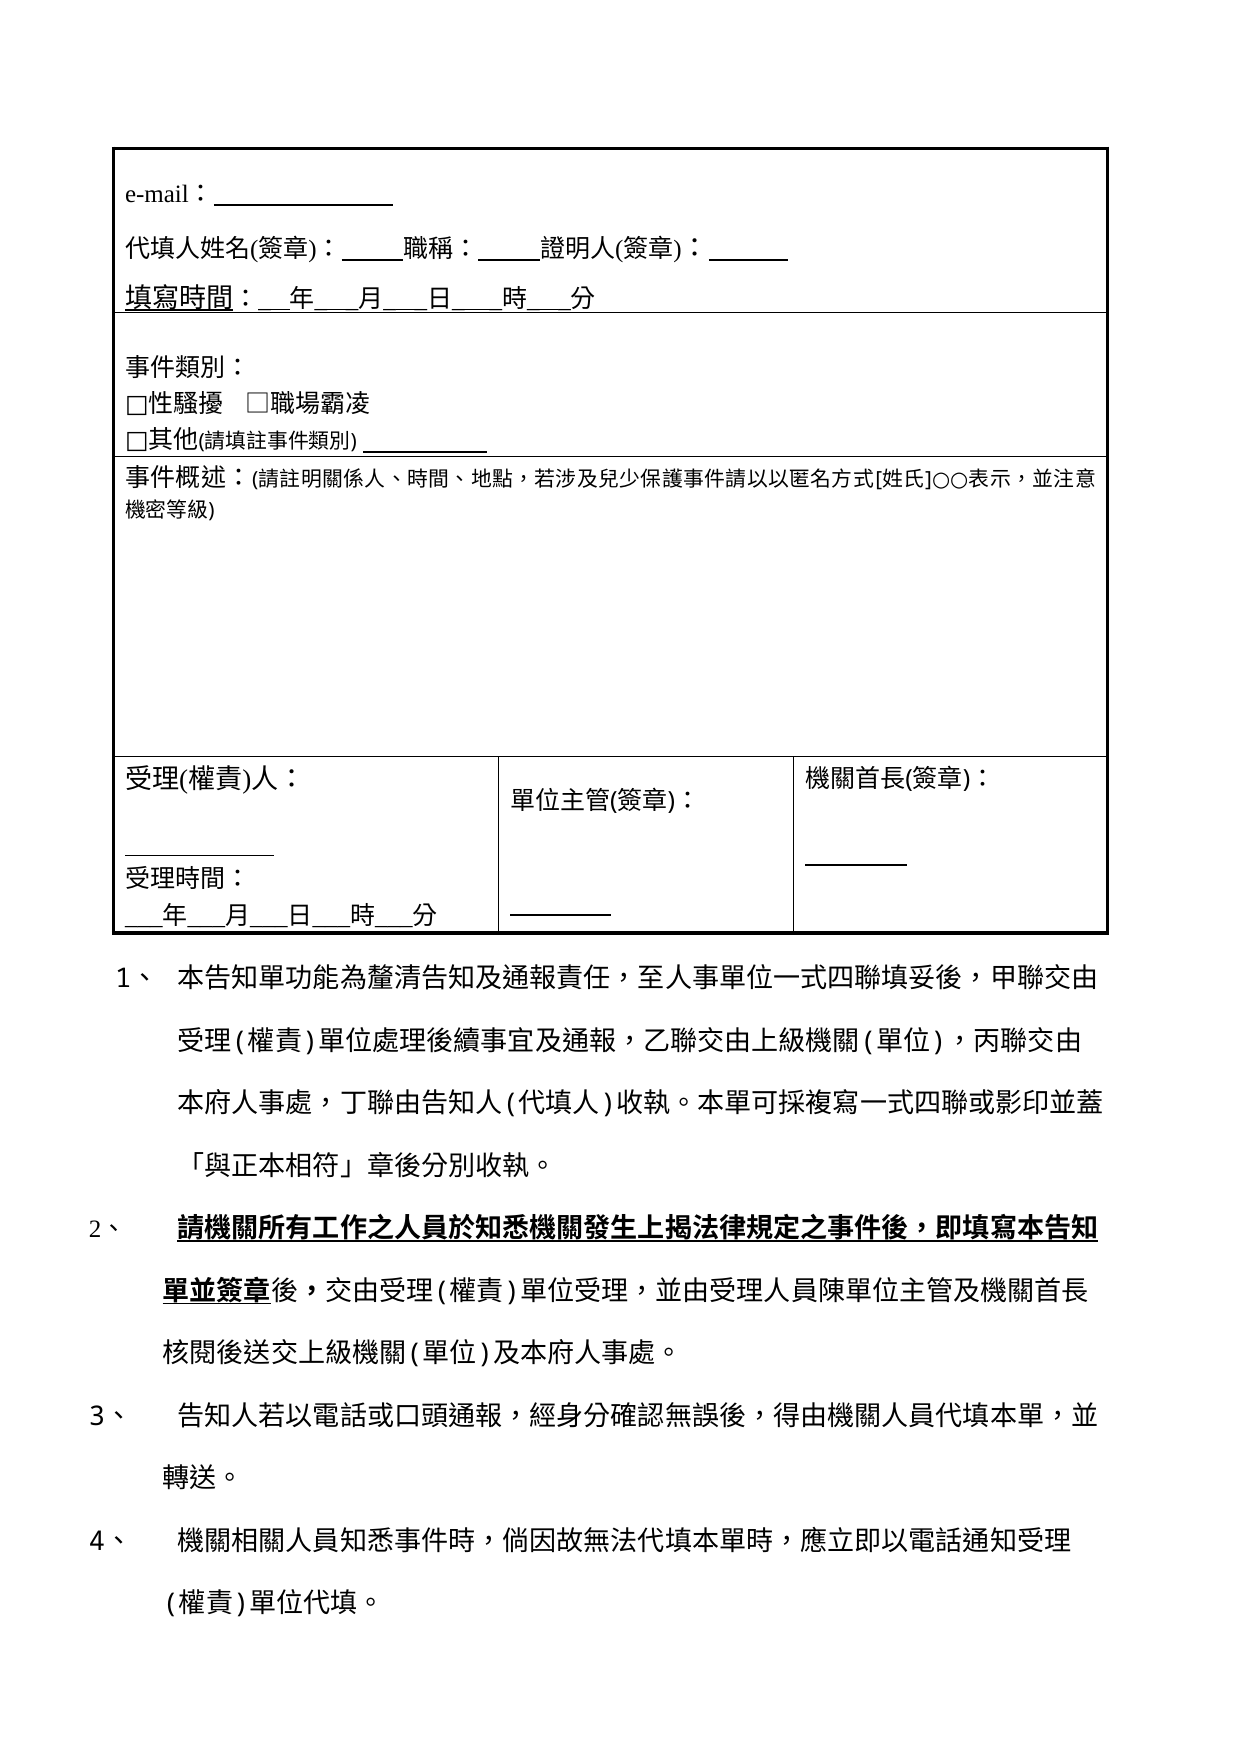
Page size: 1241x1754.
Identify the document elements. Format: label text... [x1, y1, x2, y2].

table_cell 機關首長(簽章)： [794, 757, 1106, 931]
list 告知人若以電話或口頭通報，經身分確認無誤後，得由機關人員代填本單，並轉送。 [88, 1372, 1107, 1497]
list 機關相關人員知悉事件時，倘因故無法代填本單時，應立即以電話通知受理(權責)單位代填。 [88, 1497, 1107, 1622]
table_header 機關名稱： 告知人(簽章)： 身分： 聯絡電話： e-mail： 代填人姓名(簽章)： 職稱： 證明人(簽章)： 填寫時間：_ 年_ _月_ _日_ _時_ _分 [115, 150, 1106, 312]
table_cell 事件概述：(請註明關係人、時間、地點，若涉及兒少保護事件請以以匿名方式[姓氏]○○表示，並注意機密等級) [115, 457, 1106, 756]
table_cell 事件類別： □性騷擾 □職場霸凌 □其他(請填註事件類別) [115, 313, 1106, 456]
list 請機關所有工作之人員於知悉機關發生上揭法律規定之事件後，即填寫本告知單並簽章後，交由受理(權責)單位受理，並由受理人員陳單位主管及機關首長核閱後送交上級機關(單位)及本府人事處。 [88, 1184, 1107, 1372]
table_cell 受理(權責)人： 受理時間： ___年___月___日___時___分 [115, 757, 498, 931]
table_cell 單位主管(簽章)： [499, 757, 793, 931]
list 本告知單功能為釐清告知及通報責任，至人事單位一式四聯填妥後，甲聯交由受理(權責)單位處理後續事宜及通報，乙聯交由上級機關(單位)，丙聯交由本府人事處，丁聯由告知人(代填人)收執。本單可採複寫一式四聯或影印並蓋「與正本相符」章後分別收執。 [115, 935, 1107, 1184]
